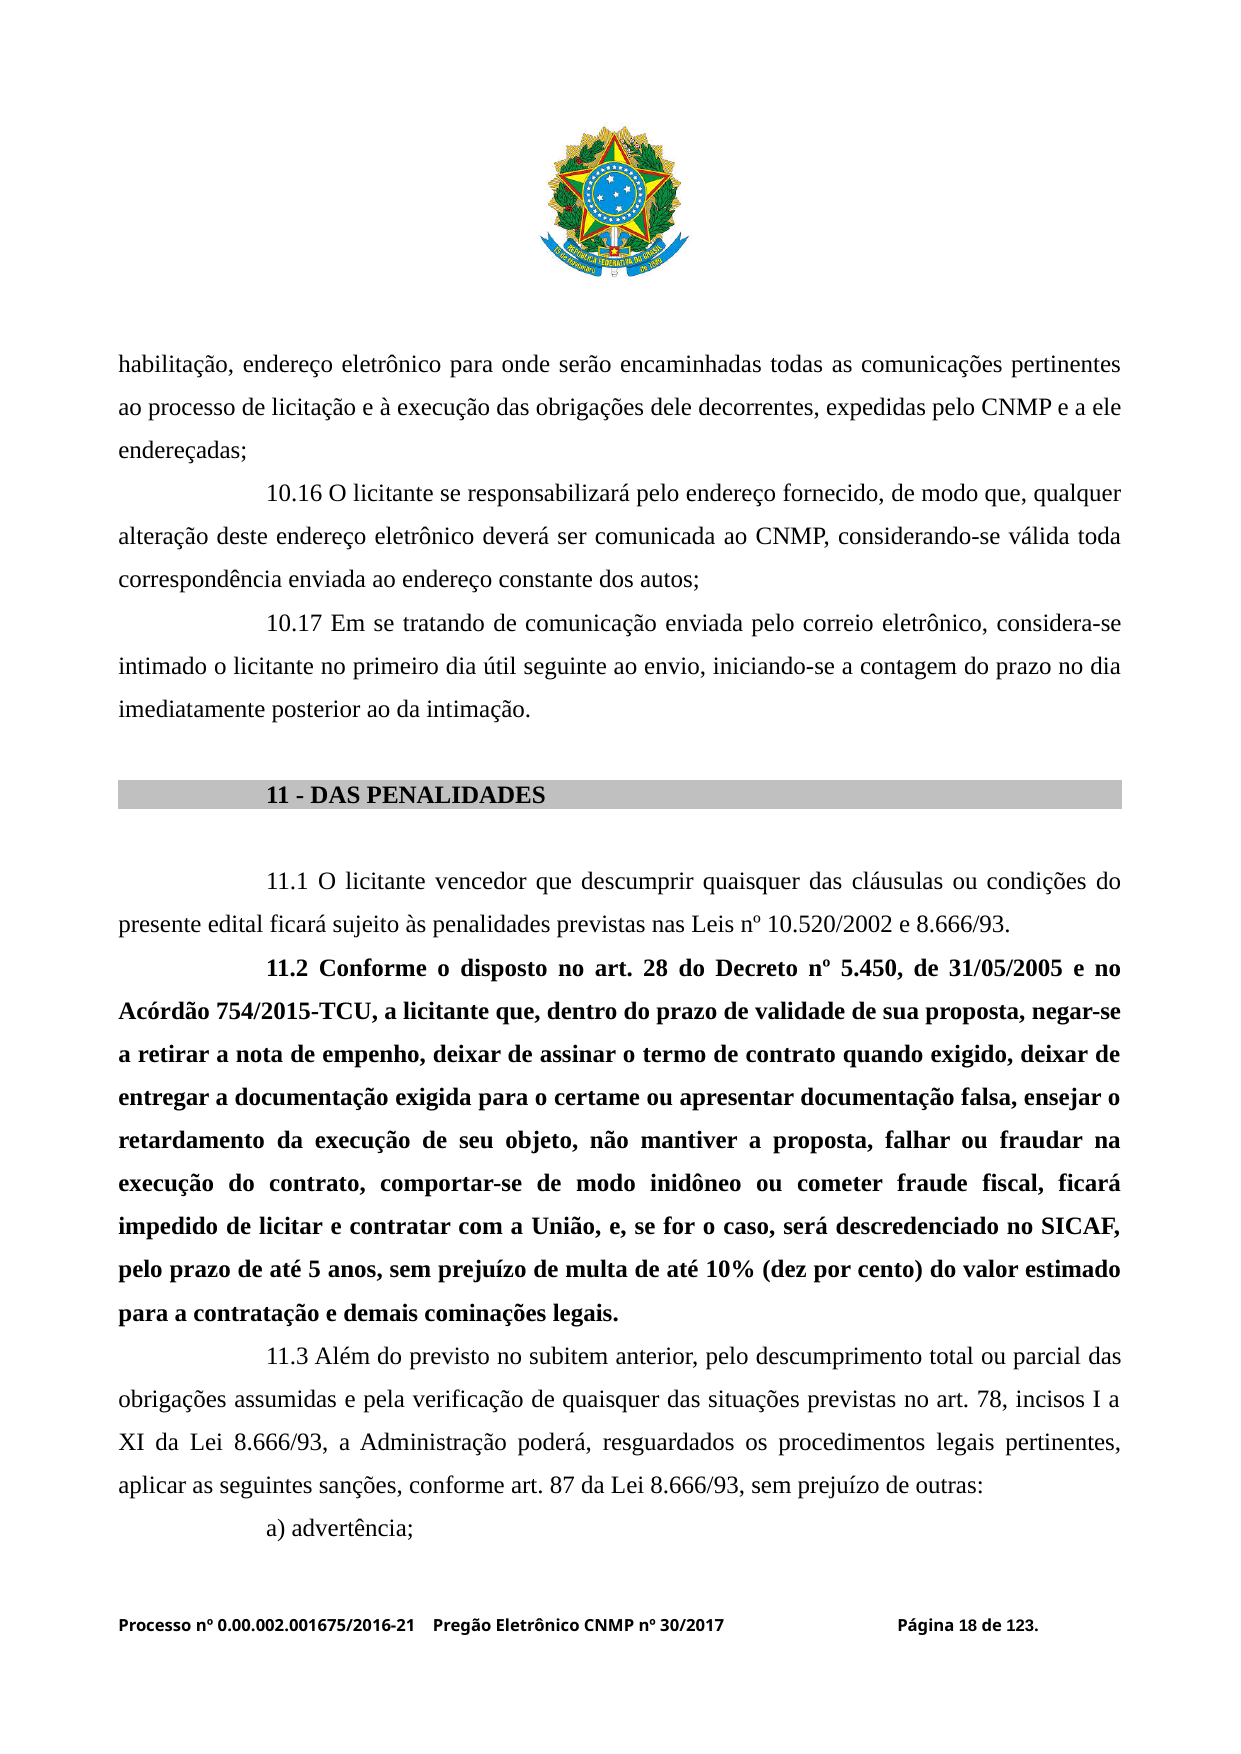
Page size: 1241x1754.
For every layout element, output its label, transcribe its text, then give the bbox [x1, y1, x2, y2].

text a) advertência; [118, 1513, 1122, 1542]
subtitle 11 - DAS PENALIDADES [118, 780, 1122, 809]
text 10.16 O licitante se responsabilizará pelo endereço fornecido, de modo que, qualquer alteração deste endereço eletrônico deverá ser comunicada ao CNMP, considerando-se válida toda correspondência enviada ao endereço constante dos autos; [118, 478, 1122, 593]
text 11.1 O licitante vencedor que descumprir quaisquer das cláusulas ou condições do presente edital ficará sujeito às penalidades previstas nas Leis nº 10.520/2002 e 8.666/93. [118, 866, 1122, 938]
text 11.2 Conforme o disposto no art. 28 do Decreto nº 5.450, de 31/05/2005 e no Acórdão 754/2015-TCU, a licitante que, dentro do prazo de validade de sua proposta, negar-se a retirar a nota de empenho, deixar de assinar o termo de contrato quando exigido, deixar de entregar a documentação exigida para o certame ou apresentar documentação falsa, ensejar o retardamento da execução de seu objeto, não mantiver a proposta, falhar ou fraudar na execução do contrato, comportar-se de modo inidôneo ou cometer fraude fiscal, ficará impedido de licitar e contratar com a União, e, se for o caso, será descredenciado no SICAF, pelo prazo de até 5 anos, sem prejuízo de multa de até 10% (dez por cento) do valor estimado para a contratação e demais cominações legais. [118, 953, 1122, 1326]
text 10.17 Em se tratando de comunicação enviada pelo correio eletrônico, considera-se intimado o licitante no primeiro dia útil seguinte ao envio, iniciando-se a contagem do prazo no dia imediatamente posterior ao da intimação. [118, 608, 1122, 723]
text 11.3 Além do previsto no subitem anterior, pelo descumprimento total ou parcial das obrigações assumidas e pela verificação de quaisquer das situações previstas no art. 78, incisos I a XI da Lei 8.666/93, a Administração poderá, resguardados os procedimentos legais pertinentes, aplicar as seguintes sanções, conforme art. 87 da Lei 8.666/93, sem prejuízo de outras: [118, 1341, 1122, 1499]
text habilitação, endereço eletrônico para onde serão encaminhadas todas as comunicações pertinentes ao processo de licitação e à execução das obrigações dele decorrentes, expedidas pelo CNMP e a ele endereçadas; [118, 349, 1122, 464]
